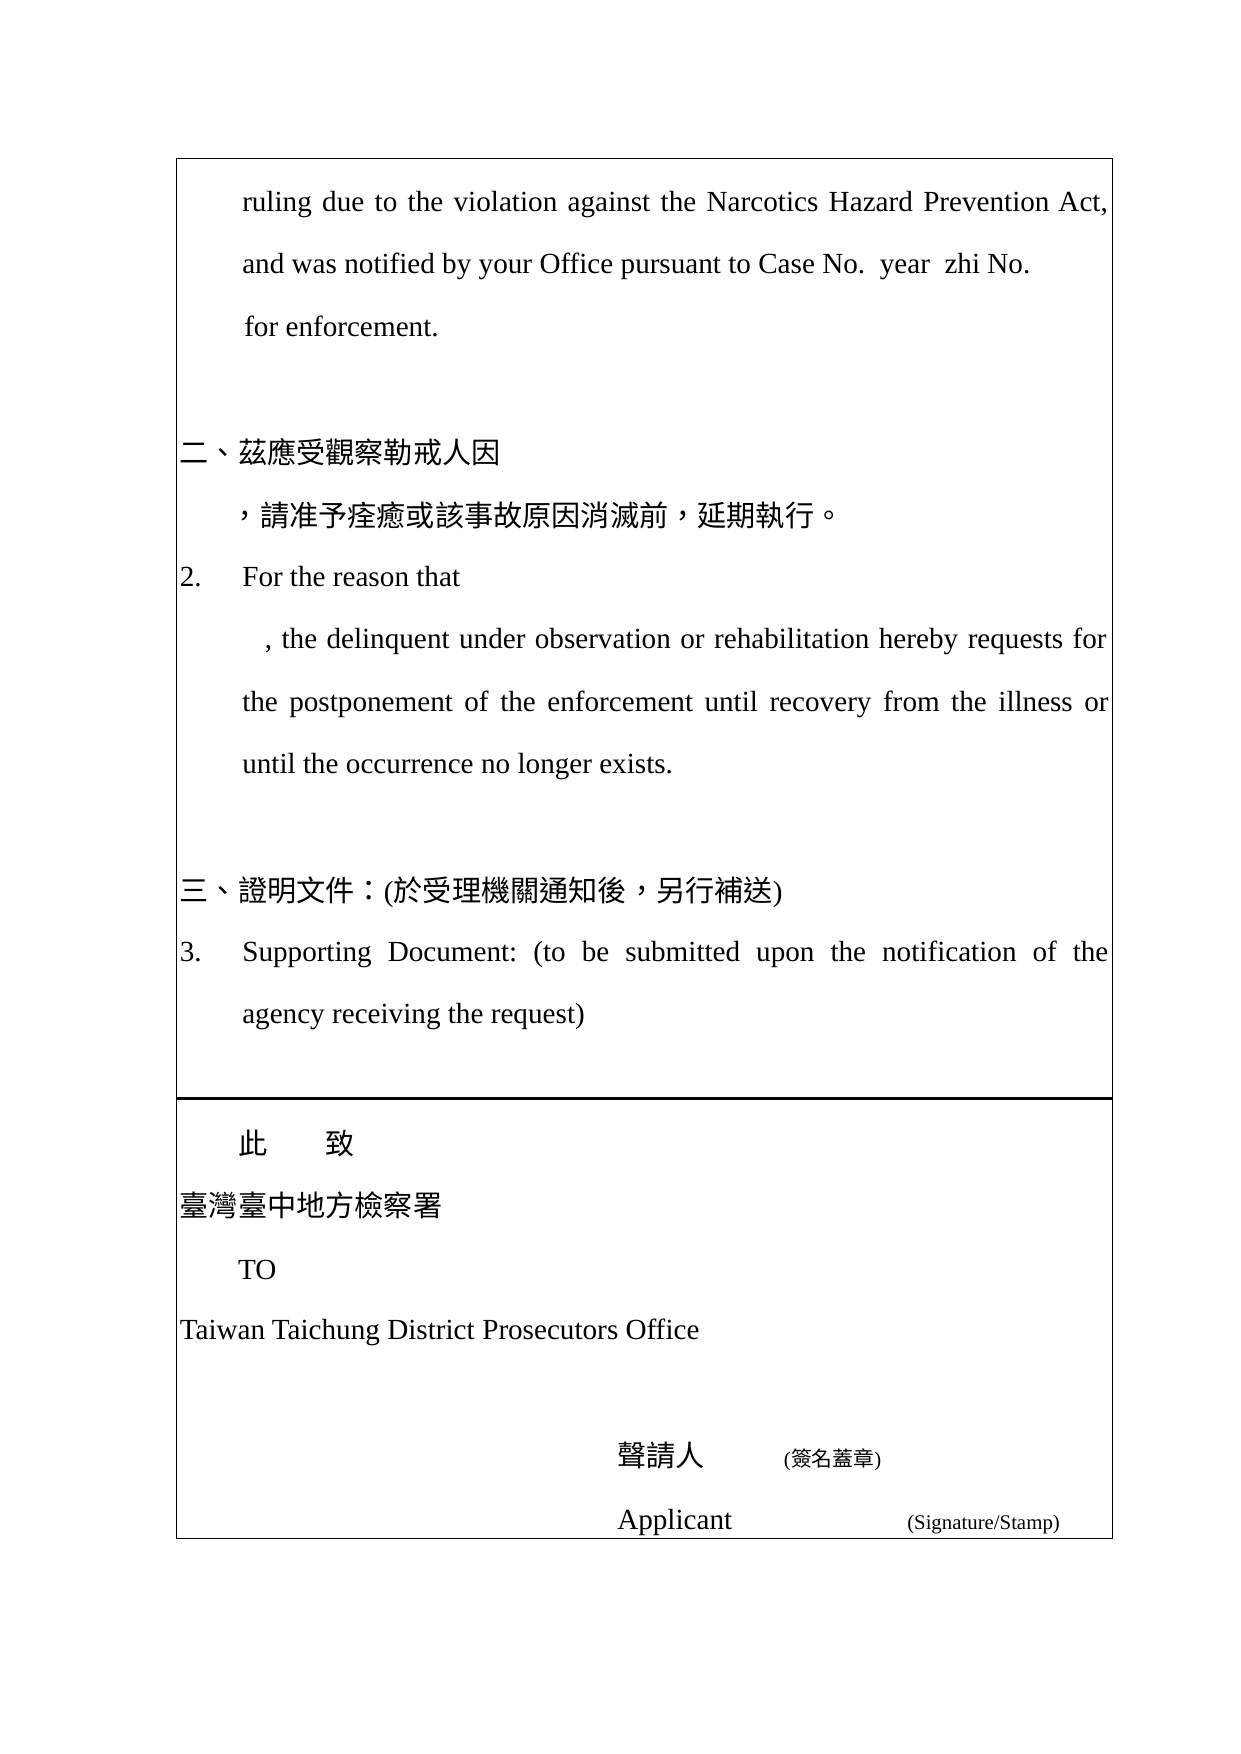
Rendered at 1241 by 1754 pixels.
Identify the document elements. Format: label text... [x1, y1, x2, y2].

table_cell 此 致 臺灣臺中地方檢察署 TO Taiwan Taichung District Prosecutors Office 聲請人 (簽名蓋章) Applicant (Signature/Stamp) [177, 1100, 1112, 1537]
table_cell ruling due to the violation against the Narcotics Hazard Prevention Act, and was notified by your Office pursuant to Case No. year zhi No. for enforcement. 二、茲應受觀察勒戒人因 ，請准予痊癒或該事故原因消滅前，延期執行。 2. For the reason that , the delinquent under observation or rehabilitation hereby requests for the postponement of the enforcement until recovery from the illness or until the occurrence no longer exists. 三、證明文件：(於受理機關通知後，另行補送) 3. Supporting Document: (to be submitted upon the notification of the agency receiving the request) [177, 159, 1112, 1097]
